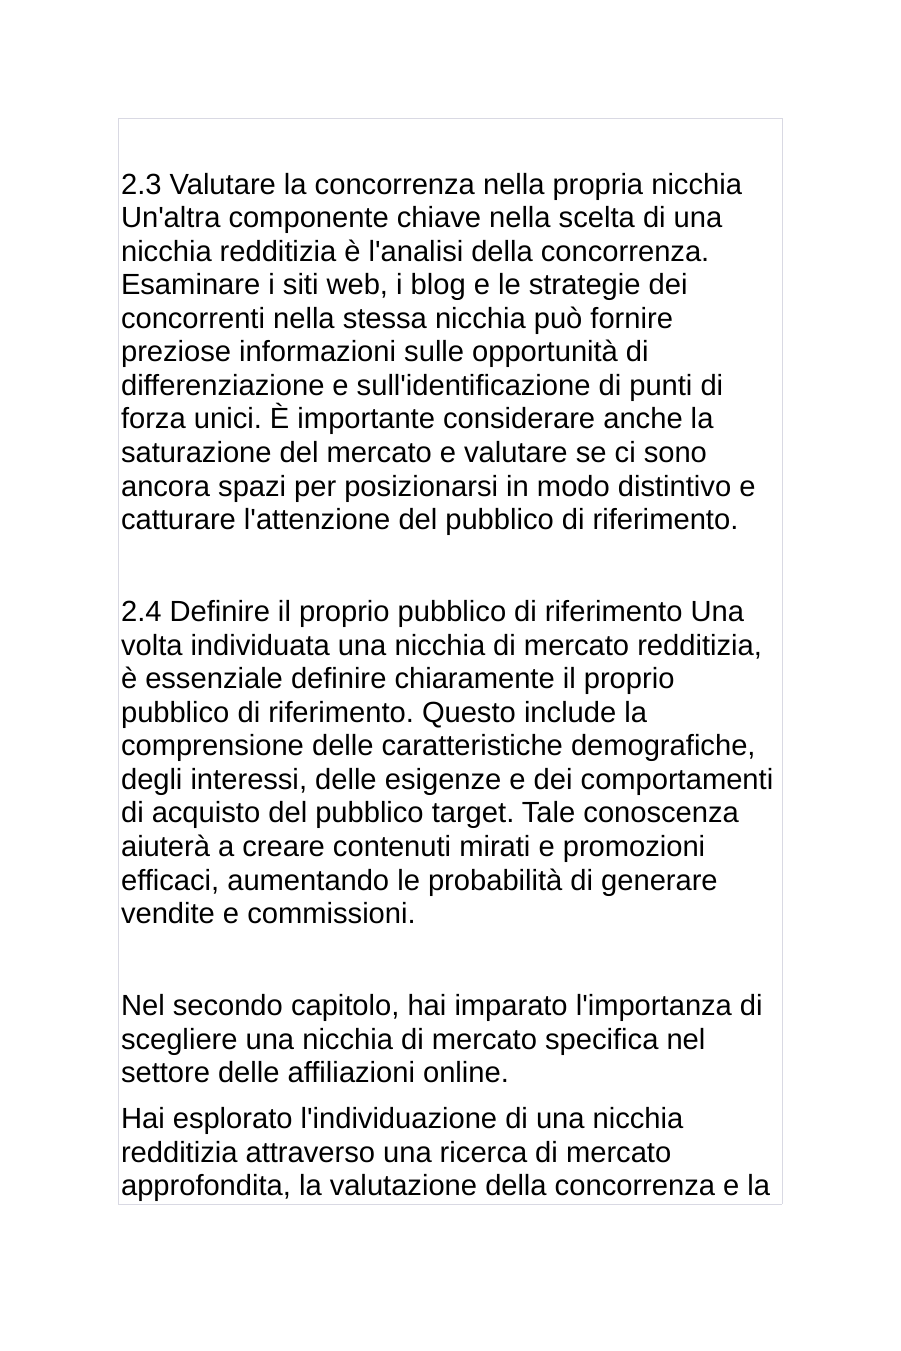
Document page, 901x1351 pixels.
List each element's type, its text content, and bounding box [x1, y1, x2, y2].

text Hai esplorato l'individuazione di una nicchia redditizia attraverso una ricerca di mercato approfondita, la valutazione della concorrenza e la [119, 1099, 782, 1204]
text 2.4 Definire il proprio pubblico di riferimento Una volta individuata una nicchia di mercato redditizia, è essenziale definire chiaramente il proprio pubblico di riferimento. Questo include la comprensione delle caratteristiche demografiche, degli interessi, delle esigenze e dei comportamenti di acquisto del pubblico target. Tale conoscenza aiuterà a creare contenuti mirati e promozioni efficaci, aumentando le probabilità di generare vendite e commissioni. [119, 592, 782, 930]
text 2.3 Valutare la concorrenza nella propria nicchia Un'altra componente chiave nella scelta di una nicchia redditizia è l'analisi della concorrenza. Esaminare i siti web, i blog e le strategie dei concorrenti nella stessa nicchia può fornire preziose informazioni sulle opportunità di differenziazione e sull'identificazione di punti di forza unici. È importante considerare anche la saturazione del mercato e valutare se ci sono ancora spazi per posizionarsi in modo distintivo e catturare l'attenzione del pubblico di riferimento. [119, 164, 782, 536]
text Nel secondo capitolo, hai imparato l'importanza di scegliere una nicchia di mercato specifica nel settore delle affiliazioni online. [119, 986, 782, 1089]
